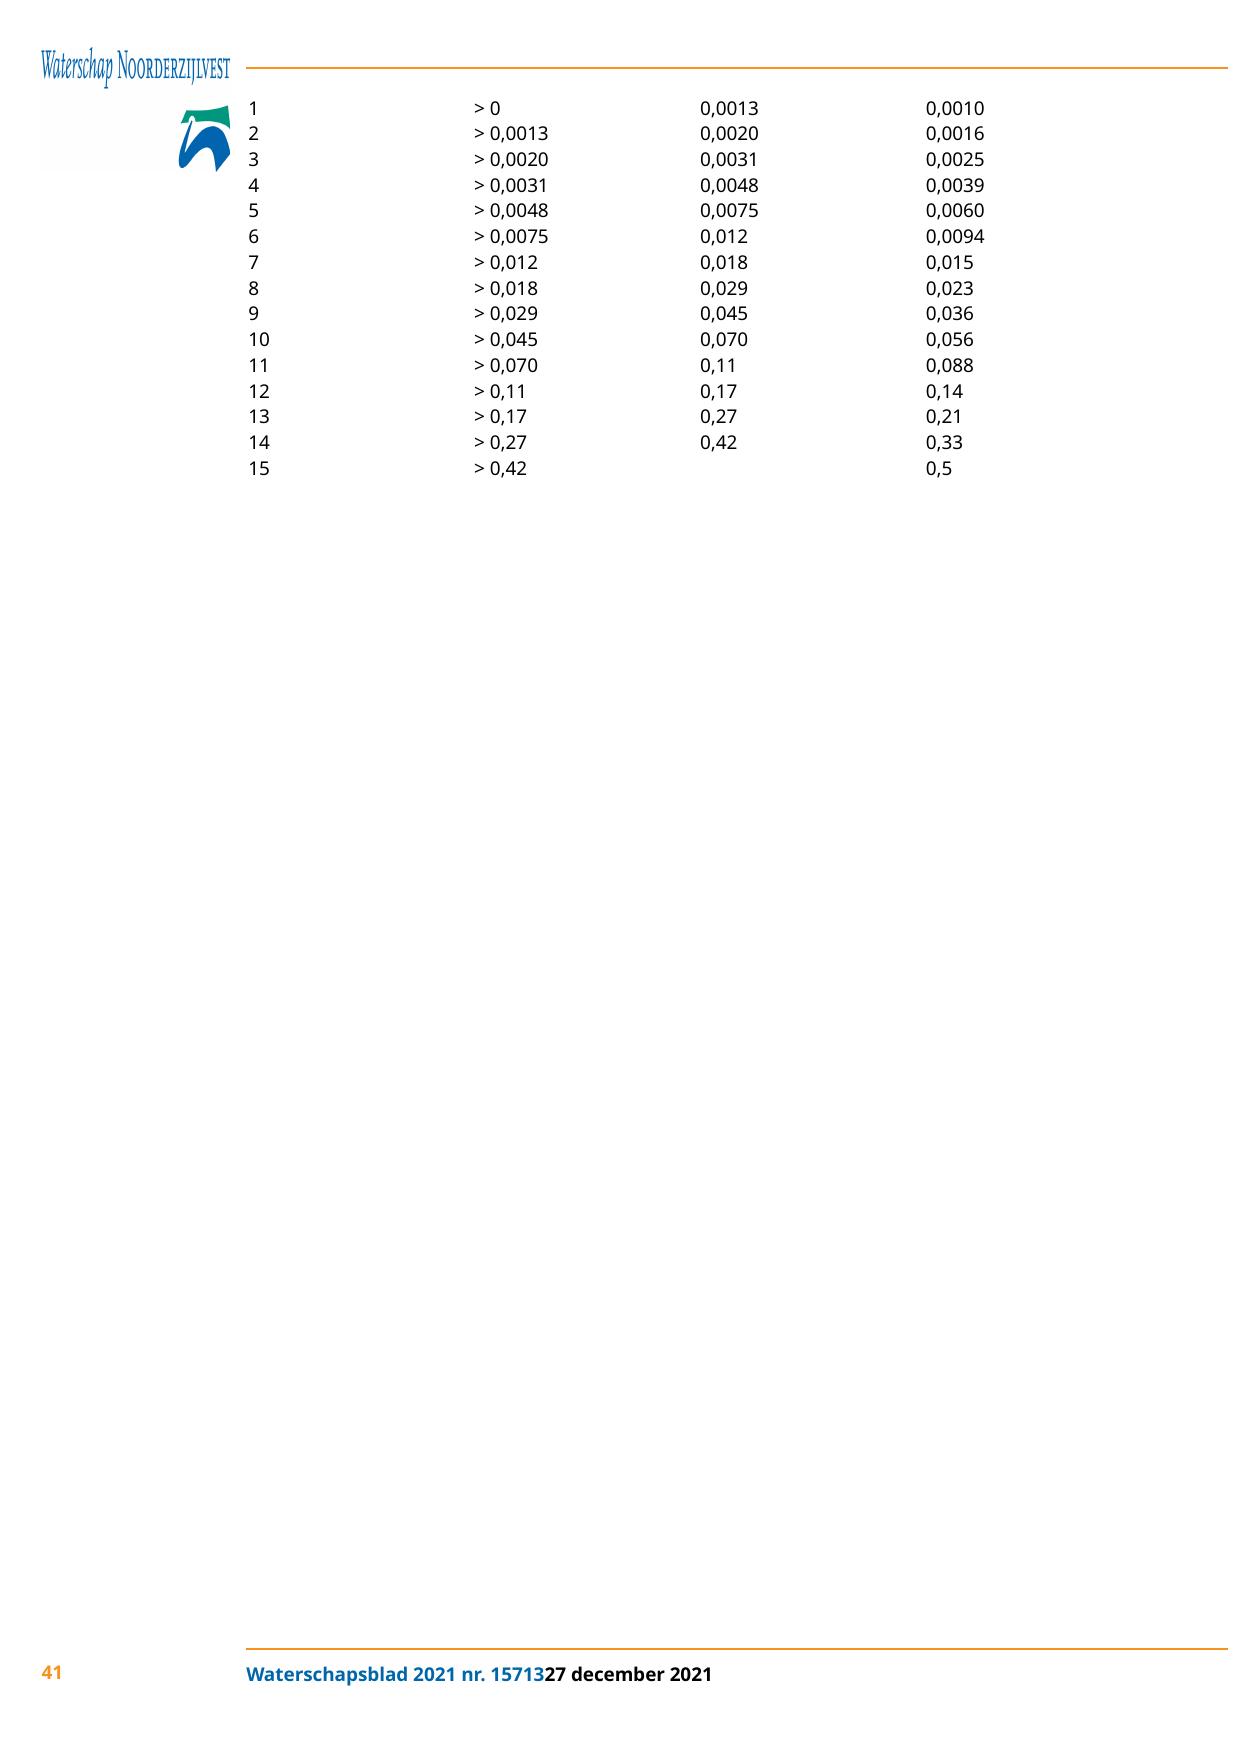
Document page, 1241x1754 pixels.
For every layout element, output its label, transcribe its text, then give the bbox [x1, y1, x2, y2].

picture [41, 47, 231, 172]
table_cell 0,14 [926, 378, 1152, 403]
table_cell 0,070 [700, 326, 926, 352]
table_cell 0,33 [926, 429, 1152, 455]
table_cell 0,0031 [700, 146, 926, 172]
table_cell 0,036 [926, 301, 1152, 326]
table_cell > 0 [474, 95, 700, 121]
table_cell > 0,045 [474, 326, 700, 352]
table_cell 0,42 [700, 429, 926, 455]
table_cell 15 [248, 455, 474, 481]
table_cell 1 [248, 95, 474, 121]
table_cell > 0,0048 [474, 198, 700, 223]
table_cell 6 [248, 224, 474, 249]
table_cell 3 [248, 146, 474, 172]
table_cell 11 [248, 352, 474, 378]
table_cell [700, 455, 926, 481]
table_cell 0,5 [926, 455, 1152, 481]
table_cell 0,023 [926, 275, 1152, 301]
table_cell 0,27 [700, 404, 926, 429]
table_cell 0,088 [926, 352, 1152, 378]
table_cell 12 [248, 378, 474, 403]
table_cell > 0,029 [474, 301, 700, 326]
table_cell 0,0016 [926, 121, 1152, 146]
table_cell 0,0075 [700, 198, 926, 223]
table_cell 0,0010 [926, 95, 1152, 121]
table_cell 0,018 [700, 249, 926, 275]
table_cell > 0,27 [474, 429, 700, 455]
table_cell > 0,018 [474, 275, 700, 301]
table_cell 9 [248, 301, 474, 326]
table_cell > 0,42 [474, 455, 700, 481]
table_cell 7 [248, 249, 474, 275]
table_cell 0,0025 [926, 146, 1152, 172]
table_cell 13 [248, 404, 474, 429]
table_cell 0,0094 [926, 224, 1152, 249]
table_cell 0,0060 [926, 198, 1152, 223]
table_cell > 0,17 [474, 404, 700, 429]
table_cell 0,0013 [700, 95, 926, 121]
table_cell 0,056 [926, 326, 1152, 352]
table_cell 8 [248, 275, 474, 301]
table_cell 10 [248, 326, 474, 352]
table_cell 14 [248, 429, 474, 455]
table_cell 0,012 [700, 224, 926, 249]
table_cell 0,17 [700, 378, 926, 403]
table_cell 0,21 [926, 404, 1152, 429]
table_cell 0,015 [926, 249, 1152, 275]
table_cell > 0,0075 [474, 224, 700, 249]
table_cell > 0,11 [474, 378, 700, 403]
table_cell > 0,0013 [474, 121, 700, 146]
table_cell 0,029 [700, 275, 926, 301]
table_cell > 0,012 [474, 249, 700, 275]
table_cell 4 [248, 172, 474, 198]
table_cell 0,11 [700, 352, 926, 378]
table_cell 2 [248, 121, 474, 146]
table_cell 0,0048 [700, 172, 926, 198]
table_cell 0,0020 [700, 121, 926, 146]
table_cell 0,045 [700, 301, 926, 326]
table_cell > 0,0031 [474, 172, 700, 198]
table_cell > 0,0020 [474, 146, 700, 172]
table_cell 5 [248, 198, 474, 223]
table_cell > 0,070 [474, 352, 700, 378]
table_cell 0,0039 [926, 172, 1152, 198]
